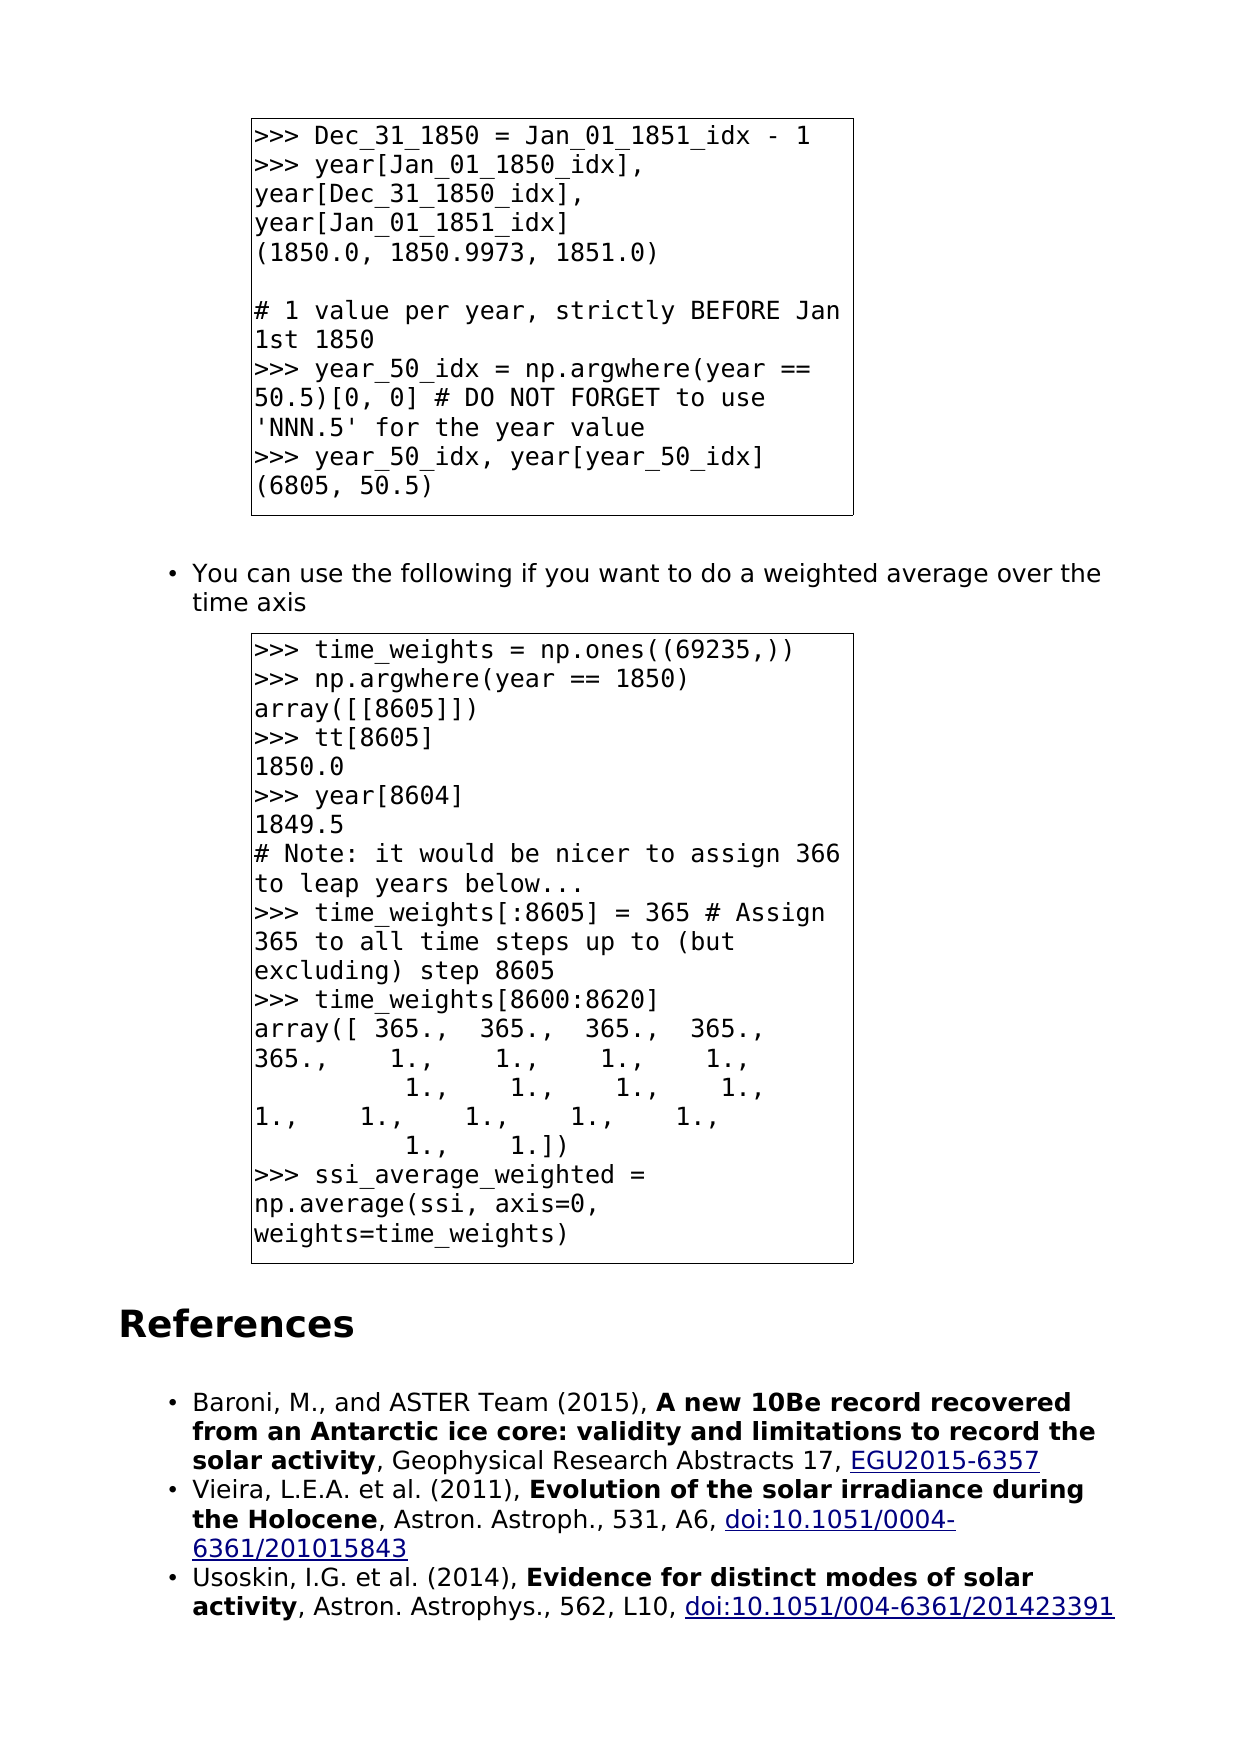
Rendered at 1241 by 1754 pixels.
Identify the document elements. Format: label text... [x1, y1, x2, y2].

list Vieira, L.E.A. et al. (2011), Evolution of the solar irradiance during the Holocene, Astron. Astroph., 531, A6, doi:10.1051/0004-6361/201015843 [177, 1476, 1122, 1563]
list You can use the following if you want to do a weighted average over the time axis [177, 559, 1122, 618]
table_header >>> time_weights = np.ones((69235,)) >>> np.argwhere(year == 1850) array([[8605]]) >>> tt[8605] 1850.0 >>> year[8604] 1849.5 # Note: it would be nicer to assign 366 to leap years below... >>> time_weights[:8605] = 365 # Assign 365 to all time steps up to (but excluding) step 8605 >>> time_weights[8600:8620] array([ 365., 365., 365., 365., 365., 1., 1., 1., 1., 1., 1., 1., 1., 1., 1., 1., 1., 1., 1., 1.]) >>> ssi_average_weighted = np.average(ssi, axis=0, weights=time_weights) [252, 634, 853, 1263]
list Usoskin, I.G. et al. (2014), Evidence for distinct modes of solar activity, Astron. Astrophys., 562, L10, doi:10.1051/004-6361/201423391 [177, 1563, 1122, 1622]
subtitle References [118, 1303, 1122, 1346]
table_header >>> Dec_31_1850 = Jan_01_1851_idx - 1 >>> year[Jan_01_1850_idx], year[Dec_31_1850_idx], year[Jan_01_1851_idx] (1850.0, 1850.9973, 1851.0) # 1 value per year, strictly BEFORE Jan 1st 1850 >>> year_50_idx = np.argwhere(year == 50.5)[0, 0] # DO NOT FORGET to use 'NNN.5' for the year value >>> year_50_idx, year[year_50_idx] (6805, 50.5) [252, 119, 853, 515]
list Baroni, M., and ASTER Team (2015), A new 10Be record recovered from an Antarctic ice core: validity and limitations to record the solar activity, Geophysical Research Abstracts 17, EGU2015-6357 [177, 1388, 1122, 1476]
